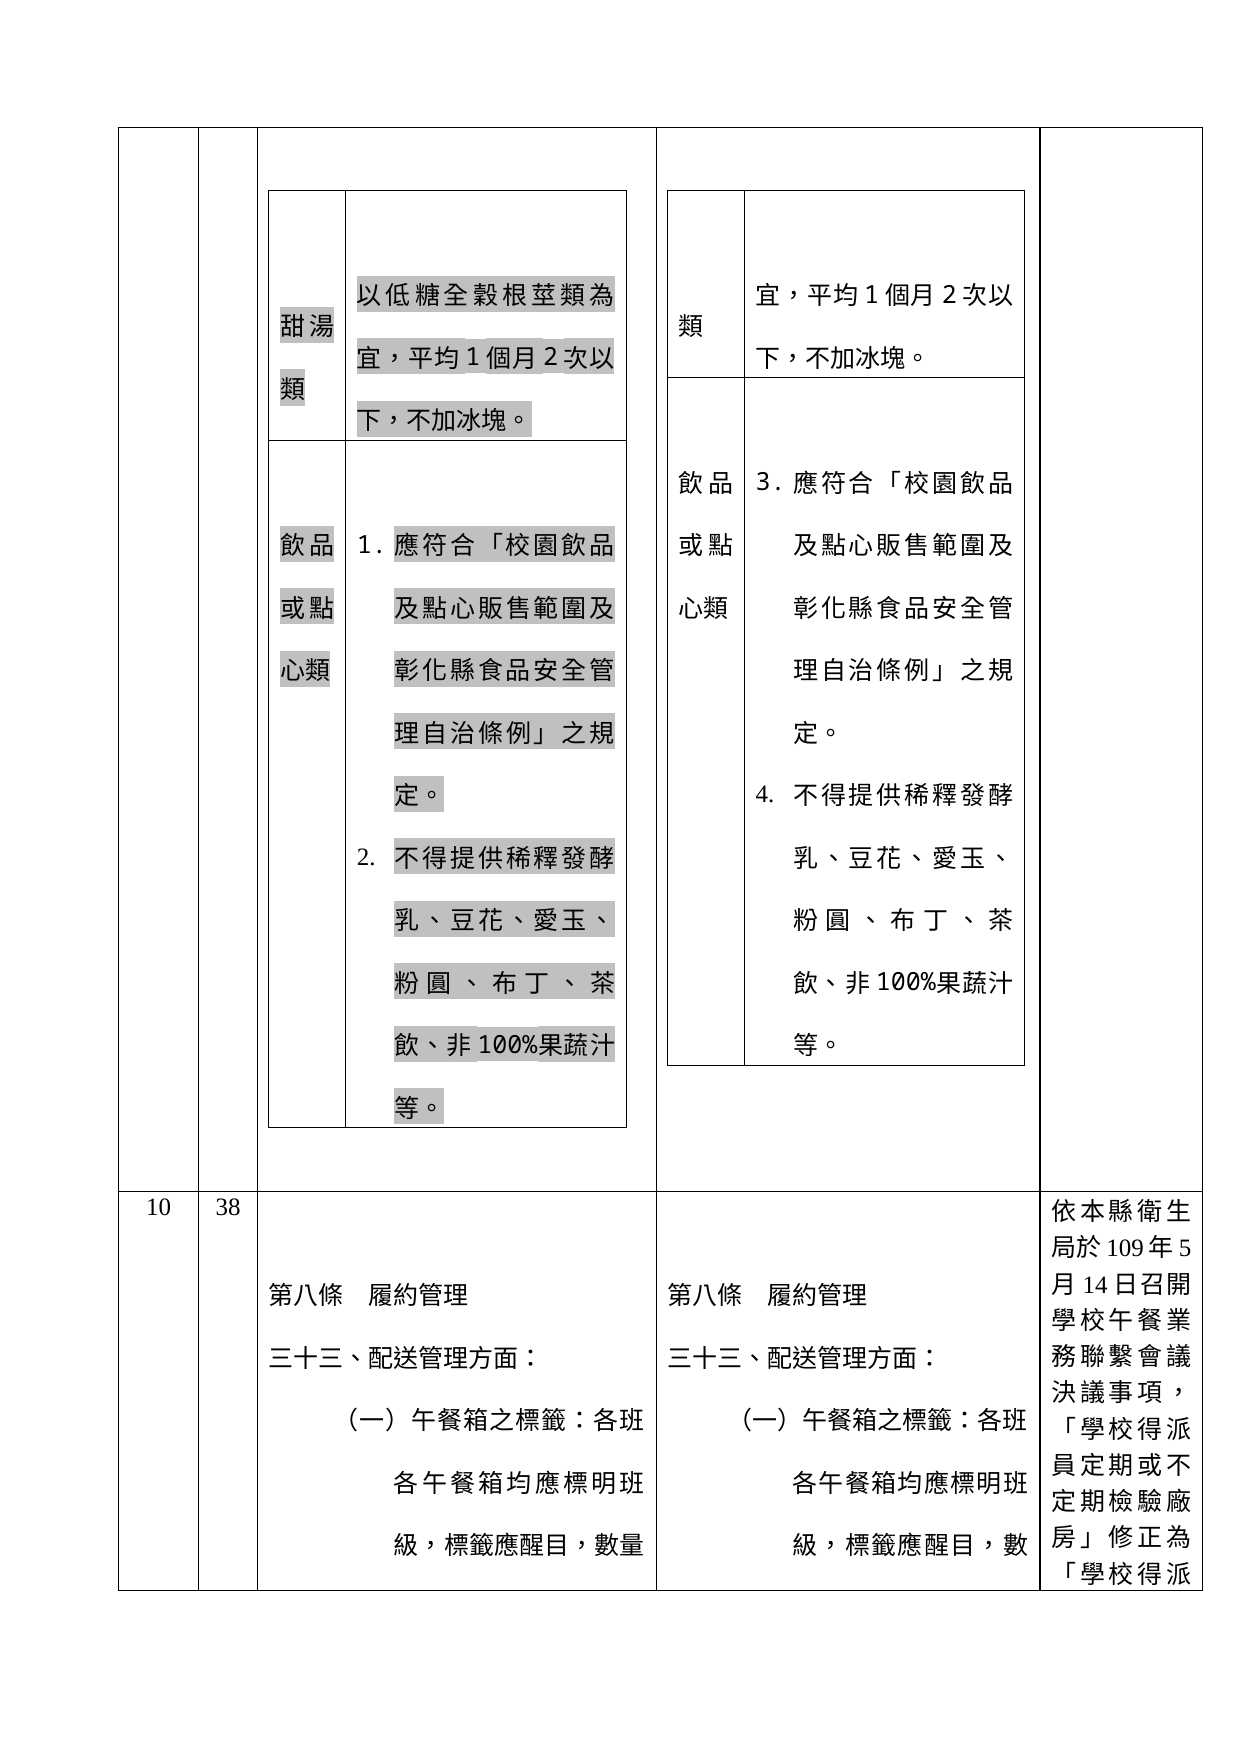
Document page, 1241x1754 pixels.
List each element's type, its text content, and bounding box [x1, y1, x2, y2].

table_cell 飲品或點心類 [269, 441, 345, 1127]
table_cell 類 [668, 191, 744, 377]
table_cell 應符合「校園飲品及點心販售範圍及彰化縣食品安全管理自治條例」之規定。 不得提供稀釋發酵乳、豆花、愛玉、粉圓、布丁、茶飲、非100%果蔬汁等。 [346, 441, 626, 1127]
table_cell [657, 128, 1039, 1191]
table_cell [1041, 128, 1202, 1191]
table_cell 以低糖全穀根莖類為宜，平均1個月2次以下，不加冰塊。 [346, 191, 626, 439]
table_cell 應符合「校園飲品及點心販售範圍及彰化縣食品安全管理自治條例」之規定。 不得提供稀釋發酵乳、豆花、愛玉、粉圓、布丁、茶飲、非100%果蔬汁等。 [745, 378, 1024, 1064]
table_cell 第八條 履約管理 三十三、配送管理方面： （一）午餐箱之標籤：各班各午餐箱均應標明班級，標籤應醒目，數 [657, 1192, 1039, 1590]
table_cell 飲品或點心類 [668, 378, 744, 1064]
table_cell 宜，平均1個月2次以下，不加冰塊。 [745, 191, 1024, 377]
table_cell 甜湯類 [269, 191, 345, 439]
table_cell 第八條 履約管理 三十三、配送管理方面： （一）午餐箱之標籤：各班各午餐箱均應標明班級，標籤應醒目，數量 [258, 1192, 656, 1590]
table_cell 38 [199, 1192, 257, 1590]
table_cell 10 [119, 1192, 198, 1590]
table_cell [119, 128, 198, 1191]
table_cell [199, 128, 257, 1191]
table_cell [258, 128, 656, 1191]
table_cell 依本縣衛生局於109年5月14日召開學校午餐業務聯繫會議決議事項，「學校得派員定期或不定期檢驗廠房」修正為「學校得派 [1041, 1192, 1202, 1590]
